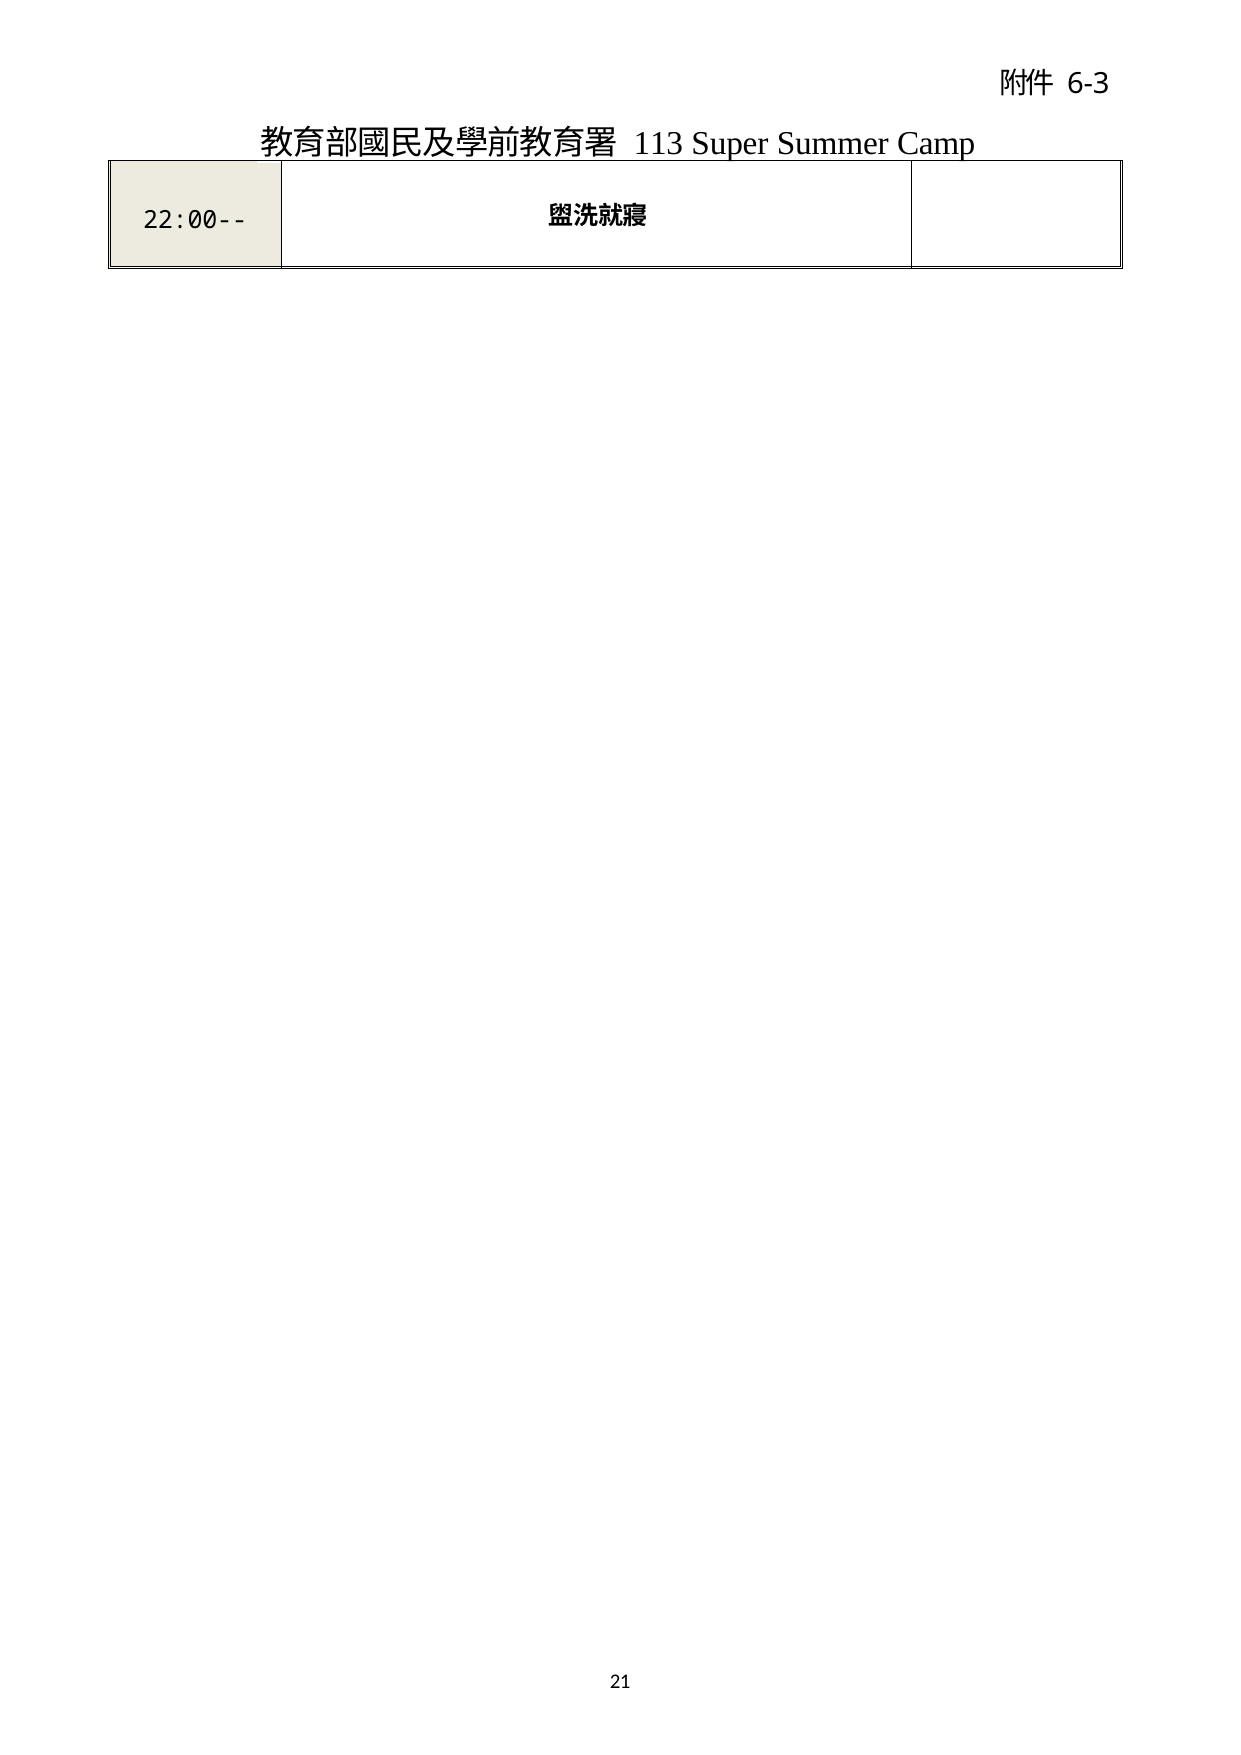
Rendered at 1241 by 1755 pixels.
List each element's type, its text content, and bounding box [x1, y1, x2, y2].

table_cell [912, 161, 1120, 266]
table_cell 盥洗就寢 [282, 163, 911, 266]
table_cell 22:00-- [111, 161, 281, 266]
